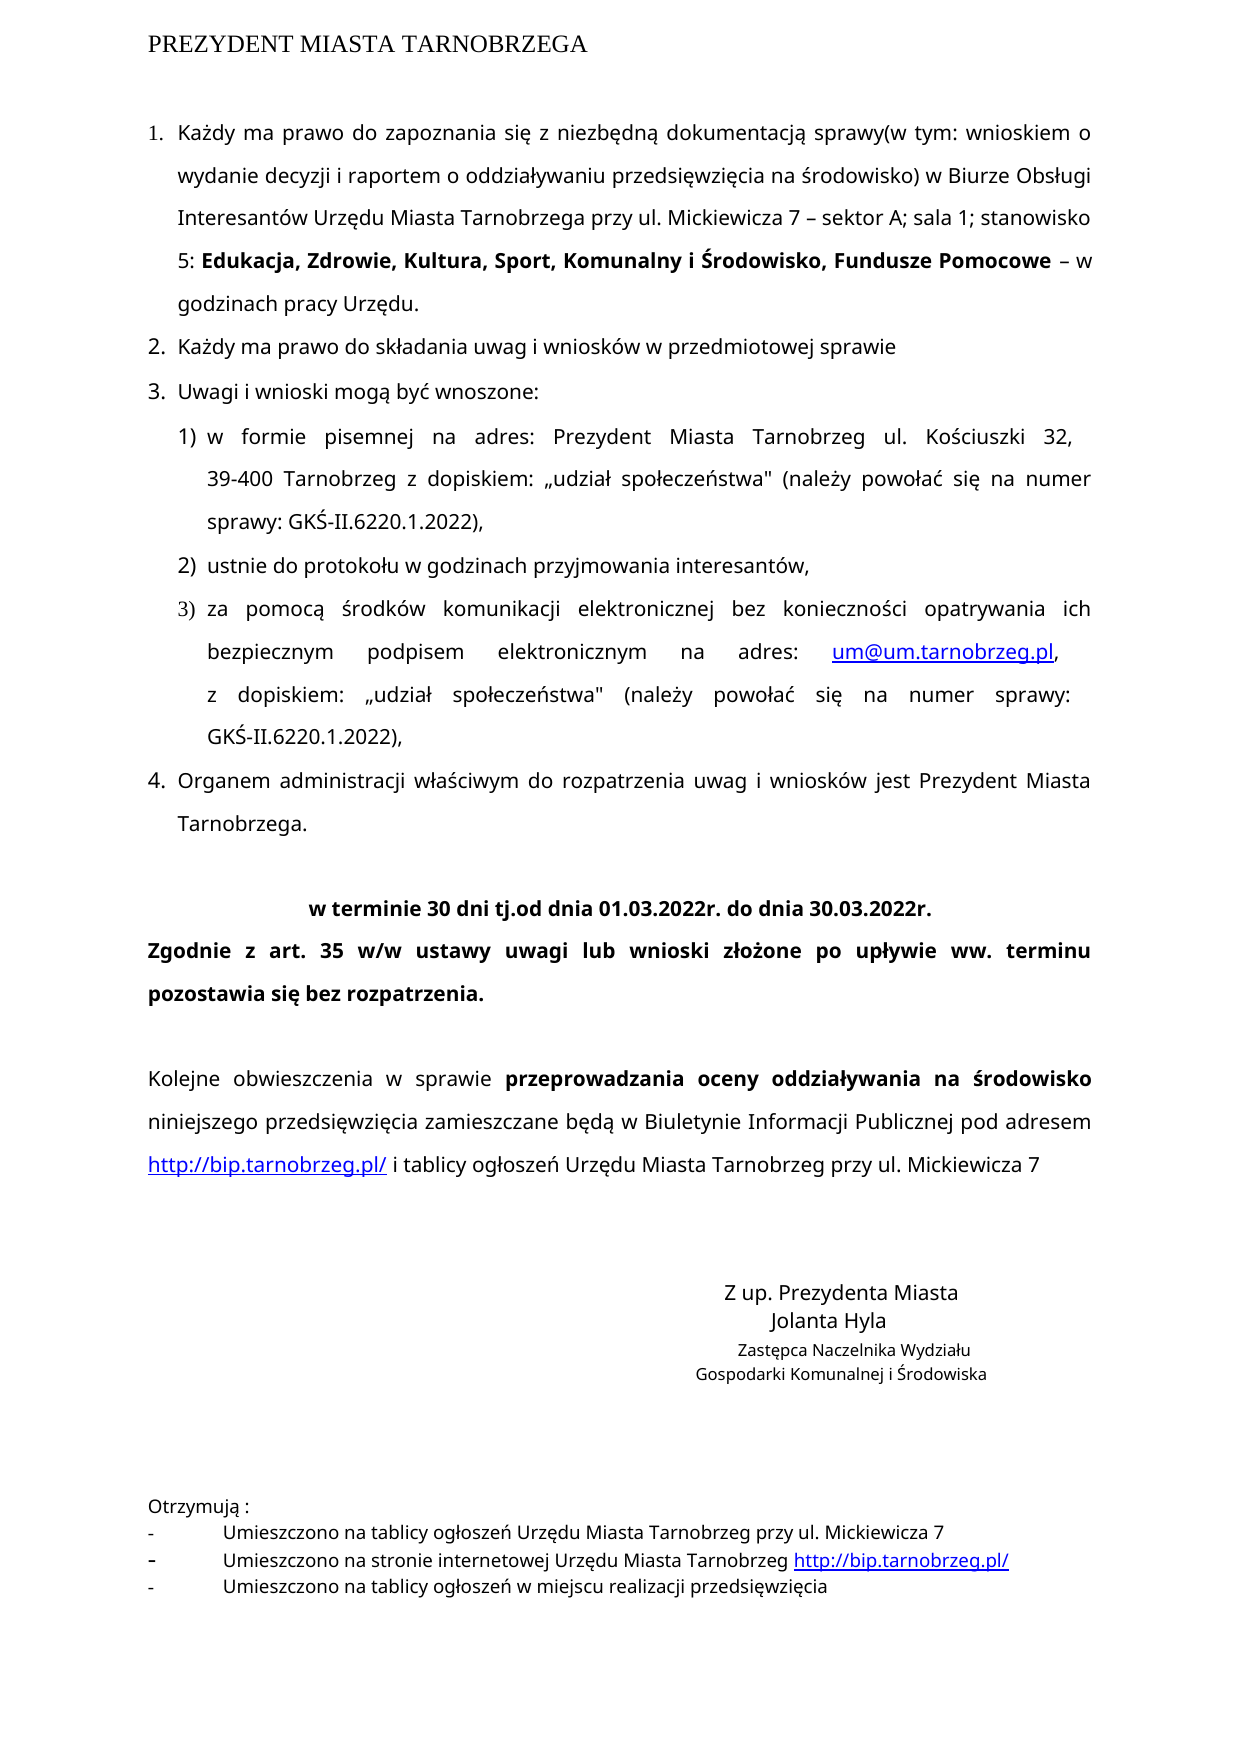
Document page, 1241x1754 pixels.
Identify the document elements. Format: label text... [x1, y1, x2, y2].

text Otrzymują : [148, 1493, 1092, 1519]
list Umieszczono na stronie internetowej Urzędu Miasta Tarnobrzeg http://bip.tarnobrzeg.pl/ [148, 1544, 1092, 1573]
subtitle Z up. Prezydenta Miasta [148, 1278, 1092, 1306]
list Każdy ma prawo do składania uwag i wniosków w przedmiotowej sprawie [148, 331, 1092, 361]
text w terminie 30 dni tj.od dnia 01.03.2022r. do dnia 30.03.2022r. [148, 894, 1092, 922]
text Zastępca Naczelnika Wydziału [148, 1334, 1092, 1363]
subtitle Gospodarki Komunalnej i Środowiska [148, 1363, 1092, 1386]
list w formie pisemnej na adres: Prezydent Miasta Tarnobrzeg ul. Kościuszki 32, 39-400 Tarnobrzeg z dopiskiem: „udział społeczeństwa" (należy powołać się na numer sprawy: GKŚ-II.6220.1.2022), [177, 421, 1092, 536]
list Uwagi i wnioski mogą być wnoszone: [148, 376, 1092, 406]
list Każdy ma prawo do zapoznania się z niezbędną dokumentacją sprawy(w tym: wnioskiem o wydanie decyzji i raportem o oddziaływaniu przedsięwzięcia na środowisko) w Biurze Obsługi Interesantów Urzędu Miasta Tarnobrzega przy ul. Mickiewicza 7 – sektor A; sala 1; stanowisko 5: Edukacja, Zdrowie, Kultura, Sport, Komunalny i Środowisko, Fundusze Pomocowe – w godzinach pracy Urzędu. [148, 118, 1092, 317]
text Jolanta Hyla [148, 1306, 1092, 1334]
list za pomocą środków komunikacji elektronicznej bez konieczności opatrywania ich bezpiecznym podpisem elektronicznym na adres: um@um.tarnobrzeg.pl, z dopiskiem: „udział społeczeństwa" (należy powołać się na numer sprawy: GKŚ-II.6220.1.2022), [177, 594, 1092, 751]
text Zgodnie z art. 35 w/w ustawy uwagi lub wnioski złożone po upływie ww. terminu pozostawia się bez rozpatrzenia. [148, 937, 1092, 1008]
list Umieszczono na tablicy ogłoszeń w miejscu realizacji przedsięwzięcia [148, 1573, 1092, 1599]
text Kolejne obwieszczenia w sprawie przeprowadzania oceny oddziaływania na środowisko niniejszego przedsięwzięcia zamieszczane będą w Biuletynie Informacji Publicznej pod adresem http://bip.tarnobrzeg.pl/ i tablicy ogłoszeń Urzędu Miasta Tarnobrzeg przy ul. Mickiewicza 7 [148, 1064, 1092, 1178]
list Umieszczono na tablicy ogłoszeń Urzędu Miasta Tarnobrzeg przy ul. Mickiewicza 7 [148, 1519, 1092, 1544]
list Organem administracji właściwym do rozpatrzenia uwag i wniosków jest Prezydent Miasta Tarnobrzega. [148, 765, 1092, 837]
list ustnie do protokołu w godzinach przyjmowania interesantów, [177, 550, 1092, 579]
